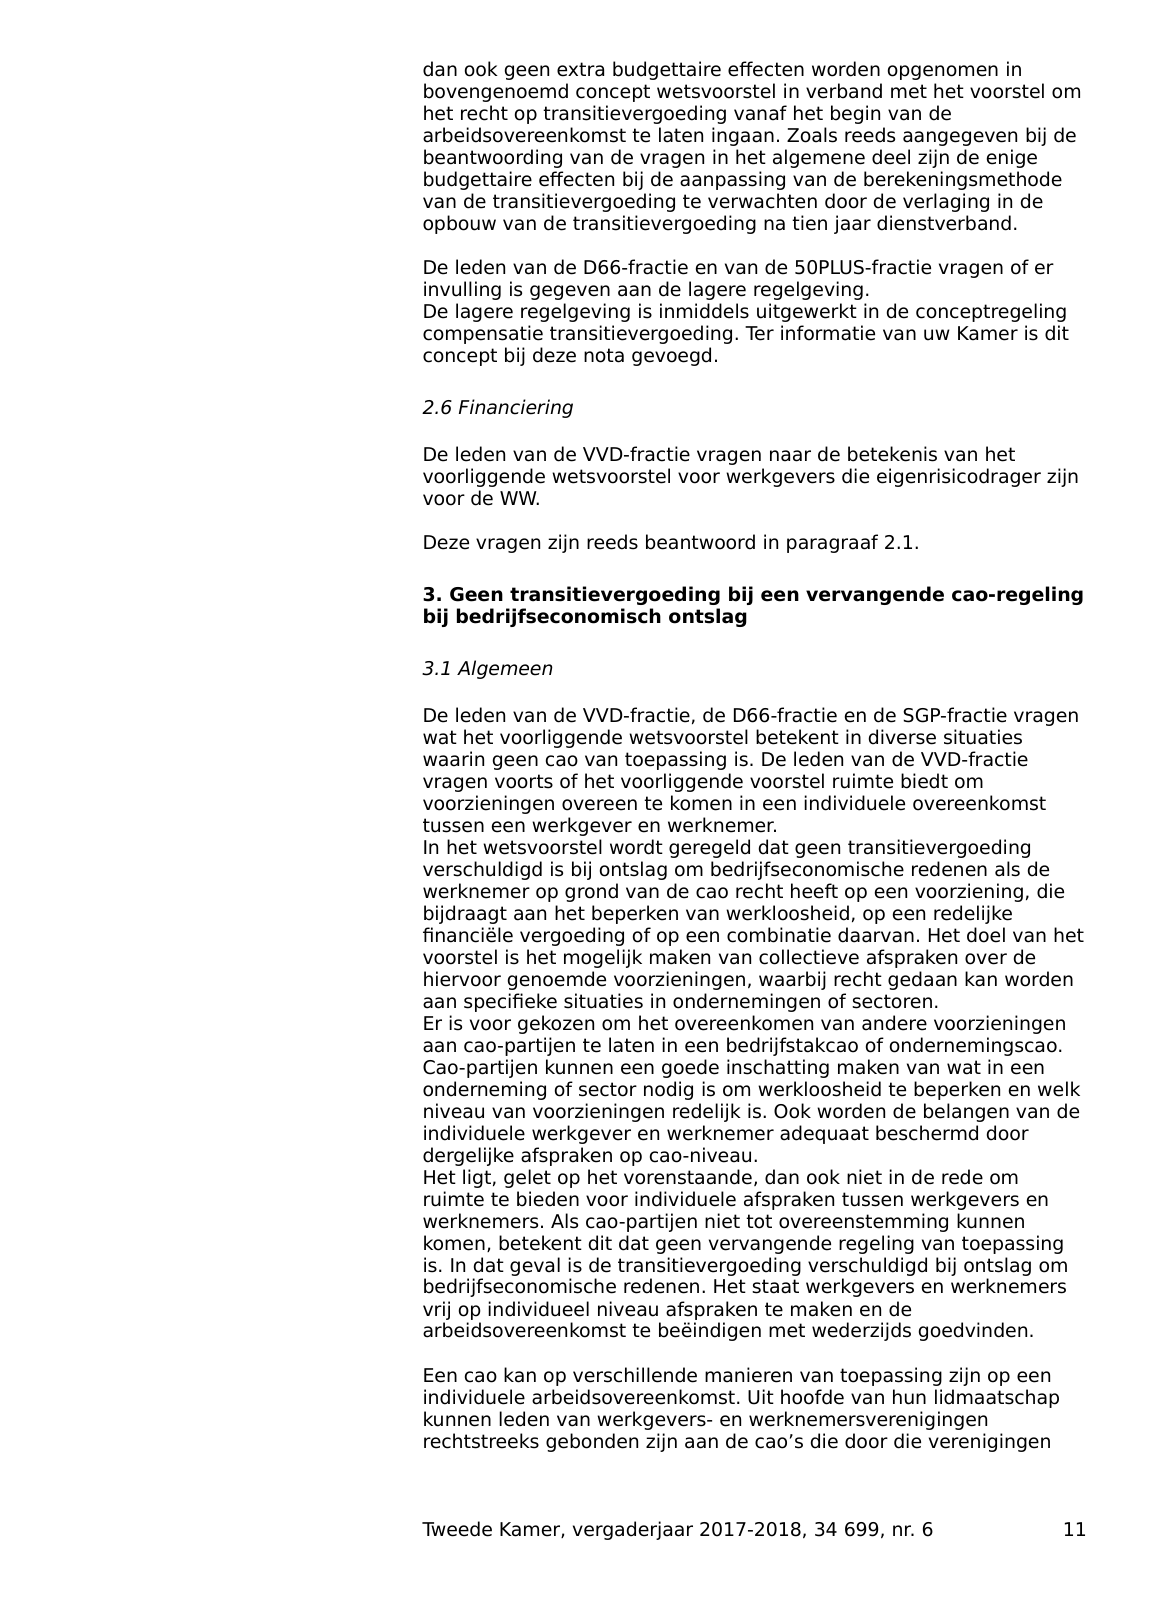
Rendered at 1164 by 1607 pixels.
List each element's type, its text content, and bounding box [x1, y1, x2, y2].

text In het wetsvoorstel wordt geregeld dat geen transitievergoeding verschuldigd is bij ontslag om bedrijfseconomische redenen als de werknemer op grond van de cao recht heeft op een voorziening, die bijdraagt aan het beperken van werkloosheid, op een redelijke financiële vergoeding of op een combinatie daarvan. Het doel van het voorstel is het mogelijk maken van collectieve afspraken over de hiervoor genoemde voorzieningen, waarbij recht gedaan kan worden aan specifieke situaties in ondernemingen of sectoren. [422, 837, 1087, 1013]
text Een cao kan op verschillende manieren van toepassing zijn op een individuele arbeidsovereenkomst. Uit hoofde van hun lidmaatschap kunnen leden van werkgevers- en werknemersverenigingen rechtstreeks gebonden zijn aan de cao’s die door die verenigingen [422, 1364, 1087, 1452]
text dan ook geen extra budgettaire effecten worden opgenomen in bovengenoemd concept wetsvoorstel in verband met het voorstel om het recht op transitievergoeding vanaf het begin van de arbeidsovereenkomst te laten ingaan. Zoals reeds aangegeven bij de beantwoording van de vragen in het algemene deel zijn de enige budgettaire effecten bij de aanpassing van de berekeningsmethode van de transitievergoeding te verwachten door de verlaging in de opbouw van de transitievergoeding na tien jaar dienstverband. [422, 59, 1087, 235]
text Het ligt, gelet op het vorenstaande, dan ook niet in de rede om ruimte te bieden voor individuele afspraken tussen werkgevers en werknemers. Als cao-partijen niet tot overeenstemming kunnen komen, betekent dit dat geen vervangende regeling van toepassing is. In dat geval is de transitievergoeding verschuldigd bij ontslag om bedrijfseconomische redenen. Het staat werkgevers en werknemers vrij op individueel niveau afspraken te maken en de arbeidsovereenkomst te beëindigen met wederzijds goedvinden. [422, 1167, 1087, 1342]
subtitle 3. Geen transitievergoeding bij een vervangende cao-regeling bij bedrijfseconomisch ontslag [422, 584, 1087, 628]
text Er is voor gekozen om het overeenkomen van andere voorzieningen aan cao-partijen te laten in een bedrijfstakcao of ondernemingscao. Cao-partijen kunnen een goede inschatting maken van wat in een onderneming of sector nodig is om werkloosheid te beperken en welk niveau van voorzieningen redelijk is. Ook worden de belangen van de individuele werkgever en werknemer adequaat beschermd door dergelijke afspraken op cao-niveau. [422, 1013, 1087, 1167]
subtitle 2.6 Financiering [422, 397, 1087, 419]
text De leden van de VVD-fractie vragen naar de betekenis van het voorliggende wetsvoorstel voor werkgevers die eigenrisicodrager zijn voor de WW. [422, 444, 1087, 510]
text Deze vragen zijn reeds beantwoord in paragraaf 2.1. [422, 532, 1087, 554]
text De leden van de D66-fractie en van de 50PLUS-fractie vragen of er invulling is gegeven aan de lagere regelgeving. [422, 257, 1087, 301]
text De lagere regelgeving is inmiddels uitgewerkt in de conceptregeling compensatie transitievergoeding. Ter informatie van uw Kamer is dit concept bij deze nota gevoegd. [422, 301, 1087, 367]
text De leden van de VVD-fractie, de D66-fractie en de SGP-fractie vragen wat het voorliggende wetsvoorstel betekent in diverse situaties waarin geen cao van toepassing is. De leden van de VVD-fractie vragen voorts of het voorliggende voorstel ruimte biedt om voorzieningen overeen te komen in een individuele overeenkomst tussen een werkgever en werknemer. [422, 705, 1087, 837]
subtitle 3.1 Algemeen [422, 658, 1087, 680]
